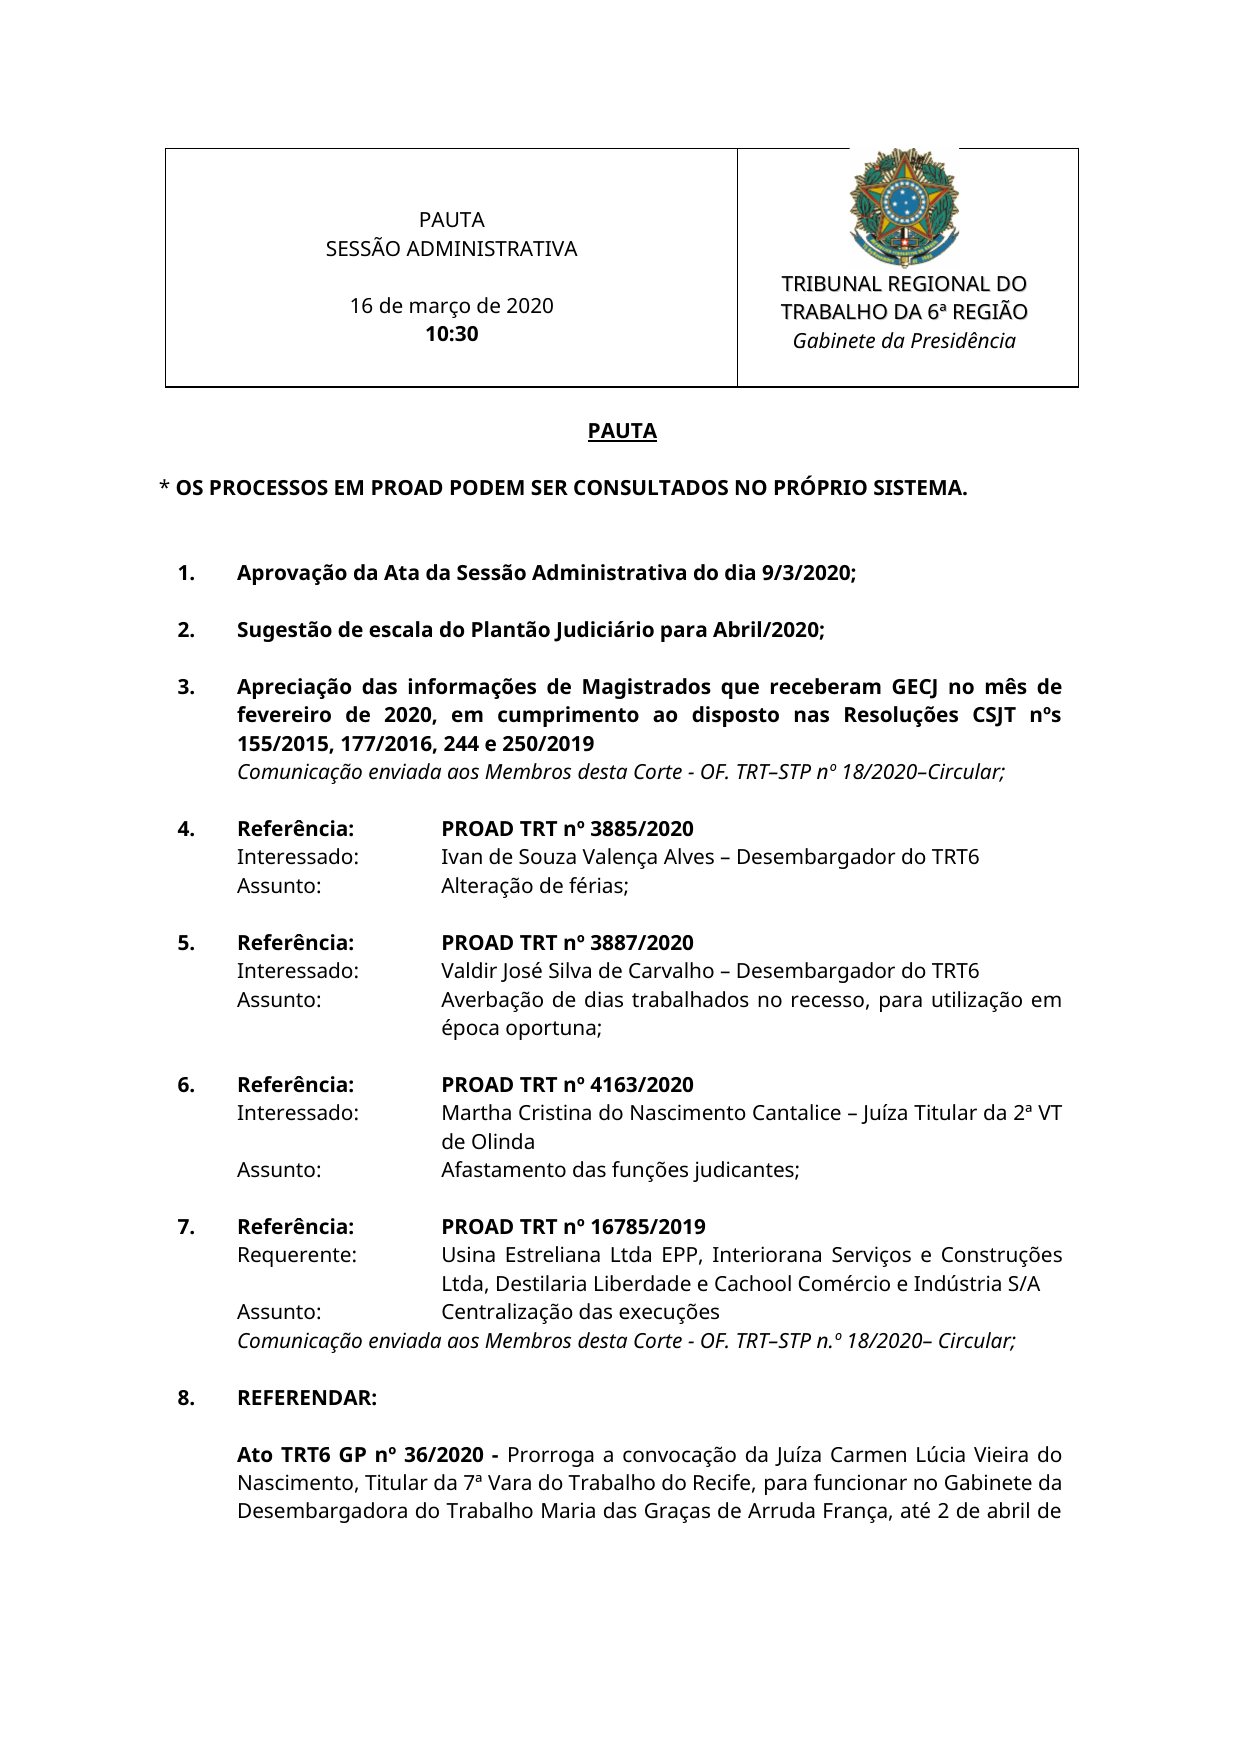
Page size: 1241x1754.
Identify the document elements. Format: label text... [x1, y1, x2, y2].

table_cell Assunto: [226, 1155, 430, 1212]
table_cell Martha Cristina do Nascimento Cantalice – Juíza Titular da 2ª VT de Olinda [430, 1099, 1074, 1155]
table_cell PROAD TRT nº 16785/2019 [430, 1212, 1074, 1241]
subtitle PAUTA [177, 416, 1067, 444]
table_cell Assunto: [226, 871, 430, 928]
table_cell REFERENDAR: Ato TRT6 GP nº 36/2020 - Prorroga a convocação da Juíza Carmen Lúcia Vieira do Nascimento, Titular da 7ª Vara do Trabalho do Recife, para funcionar no Gabinete da Desembargadora do Trabalho Maria das Graças de Arruda França, até 2 de abril de [226, 1383, 1074, 1525]
table_cell Usina Estreliana Ltda EPP, Interiorana Serviços e Construções Ltda, Destilaria Liberdade e Cachool Comércio e Indústria S/A [430, 1241, 1074, 1297]
table_cell Alteração de férias; [430, 871, 1074, 928]
table_header TRIBUNAL REGIONAL DO TRABALHO DA 6ª REGIÃO Gabinete da Presidência [738, 149, 1078, 386]
table_cell Interessado: [226, 843, 430, 871]
table_cell Requerente: [226, 1241, 430, 1297]
table_cell Ivan de Souza Valença Alves – Desembargador do TRT6 [430, 843, 1074, 871]
table_cell Averbação de dias trabalhados no recesso, para utilização em época oportuna; [430, 985, 1074, 1070]
table_cell 5. [166, 928, 226, 1070]
table_cell Referência: [226, 1212, 430, 1241]
table_cell Valdir José Silva de Carvalho – Desembargador do TRT6 [430, 956, 1074, 985]
table_cell Assunto: [226, 985, 430, 1070]
table_cell Sugestão de escala do Plantão Judiciário para Abril/2020; [226, 615, 1074, 672]
table_cell 7. [166, 1212, 226, 1383]
table_cell PROAD TRT nº 4163/2020 [430, 1070, 1074, 1098]
table_cell 3. [166, 672, 226, 814]
table_cell 6. [166, 1070, 226, 1212]
table_header Aprovação da Ata da Sessão Administrativa do dia 9/3/2020; [226, 558, 1074, 615]
table_cell Referência: [226, 1070, 430, 1098]
table_cell Referência: [226, 928, 430, 956]
table_cell Apreciação das informações de Magistrados que receberam GECJ no mês de fevereiro de 2020, em cumprimento ao disposto nas Resoluções CSJT nºs 155/2015, 177/2016, 244 e 250/2019 Comunicação enviada aos Membros desta Corte - OF. TRT–STP nº 18/2020–Circular; [226, 672, 1074, 814]
table_cell PROAD TRT nº 3885/2020 [430, 814, 1074, 842]
table_header 1. [166, 558, 226, 615]
table_header PAUTA SESSÃO ADMINISTRATIVA 16 de março de 2020 10:30 [166, 149, 737, 386]
table_cell 8. [166, 1383, 226, 1525]
table_cell Referência: [226, 814, 430, 842]
table_cell PROAD TRT nº 3887/2020 [430, 928, 1074, 956]
table_cell Assunto: [226, 1298, 430, 1326]
table_cell 4. [166, 814, 226, 928]
table_cell Interessado: [226, 1099, 430, 1155]
table_cell Comunicação enviada aos Membros desta Corte - OF. TRT–STP n.º 18/2020– Circular; [226, 1326, 1074, 1383]
table_cell Afastamento das funções judicantes; [430, 1155, 1074, 1212]
table_cell Centralização das execuções [430, 1298, 1074, 1326]
table_cell Interessado: [226, 956, 430, 985]
text * OS PROCESSOS EM PROAD PODEM SER CONSULTADOS NO PRÓPRIO SISTEMA. [158, 473, 1152, 501]
table_cell 2. [166, 615, 226, 672]
picture [849, 148, 960, 269]
